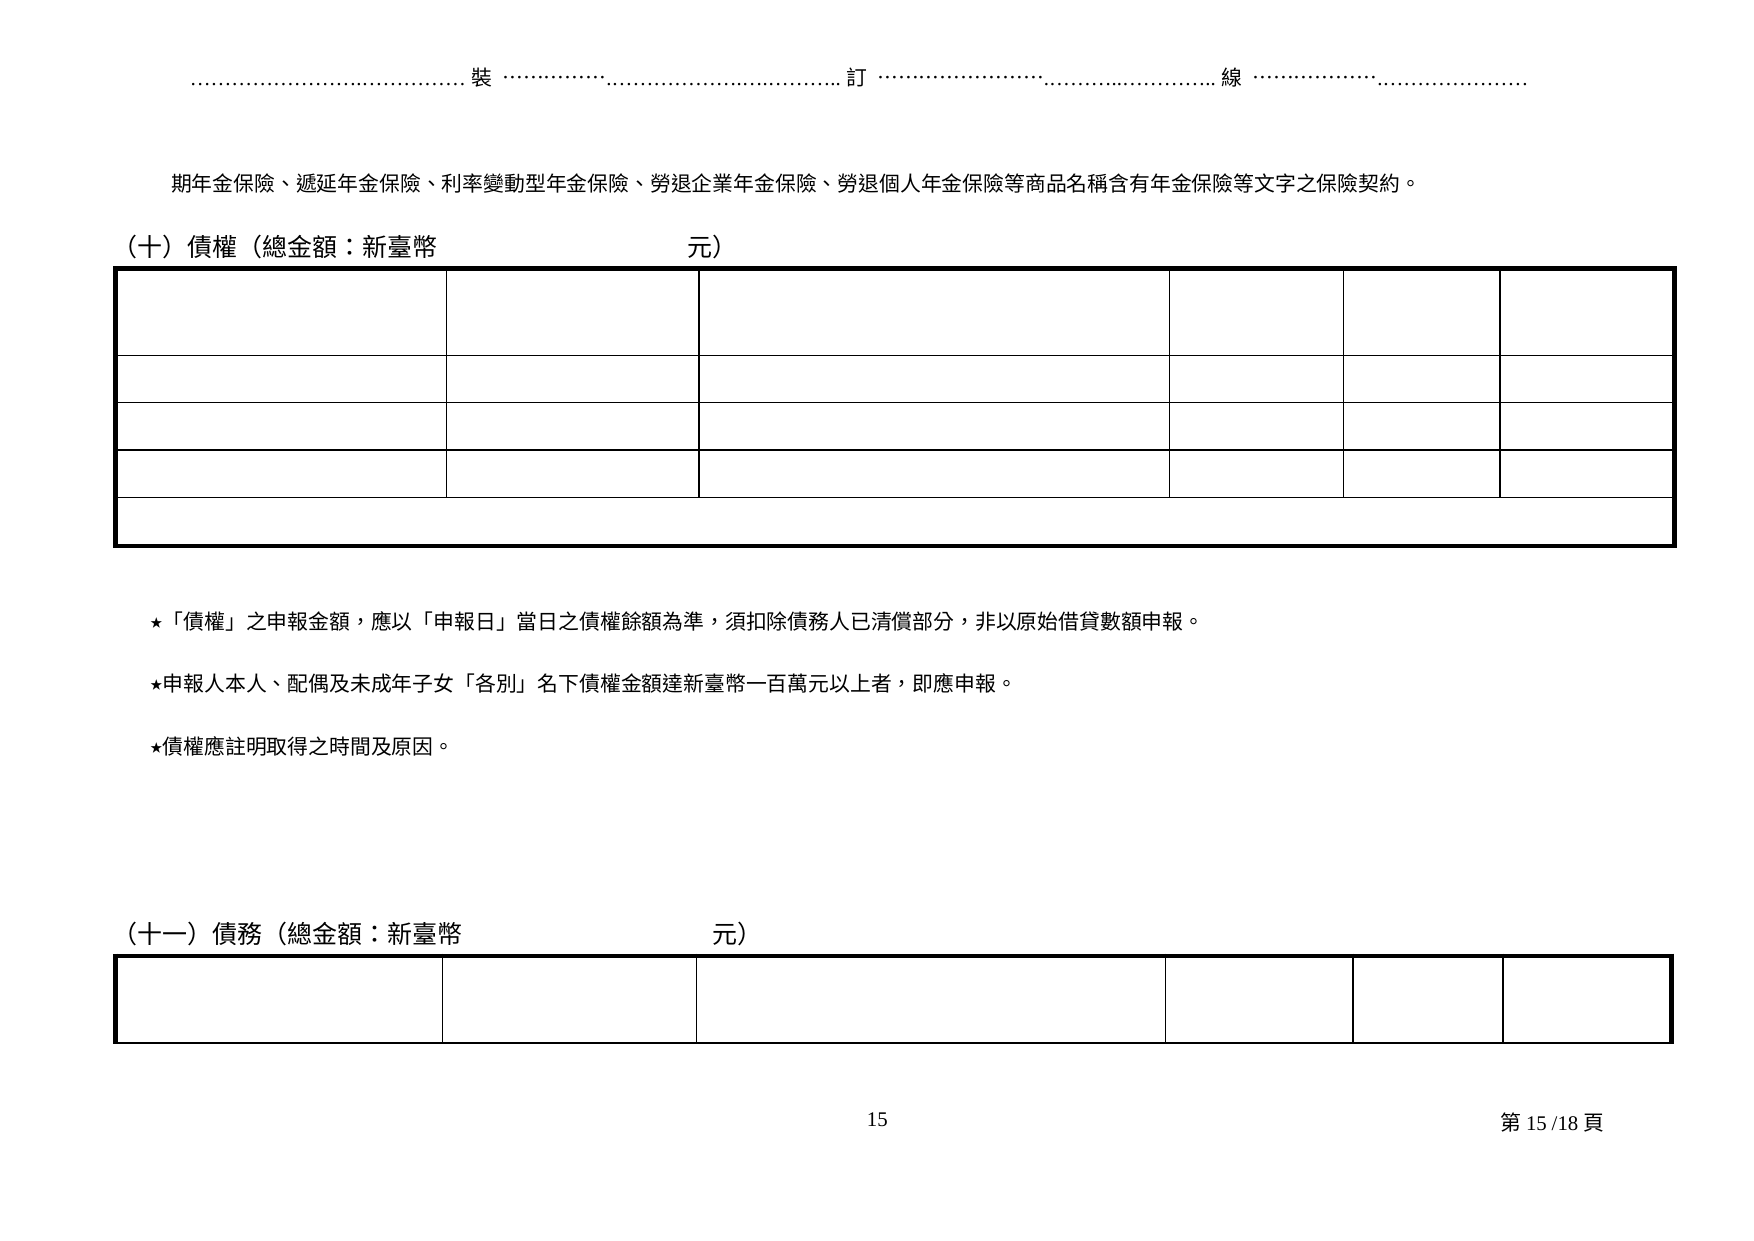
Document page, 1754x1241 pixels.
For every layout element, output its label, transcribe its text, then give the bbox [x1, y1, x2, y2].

table_cell [118, 403, 446, 449]
text ★債權應註明取得之時間及原因。 [150, 703, 1604, 766]
table_header 取得(發生)時間 [1354, 958, 1502, 1042]
text （十一）債務（總金額：新臺幣 元） [112, 891, 1604, 953]
table_cell [118, 356, 446, 402]
table_cell [1344, 356, 1499, 402]
text 期年金保險、遞延年金保險、利率變動型年金保險、勞退企業年金保險、勞退個人年金保險等商品名稱含有年金保險等文字之保險契約。 [150, 141, 1604, 203]
table_cell [1501, 451, 1672, 496]
table_header 取得(發生) 原因 [1501, 271, 1672, 354]
table_cell [700, 356, 1169, 402]
table_cell 總申報筆數： 筆 [118, 498, 1672, 544]
table_cell [447, 403, 698, 449]
table_header 取得(發生) 原因 [1504, 958, 1669, 1042]
table_cell [1344, 403, 1499, 449]
table_header 種類 [118, 271, 446, 354]
text ★申報人本人、配偶及未成年子女「各別」名下債權金額達新臺幣一百萬元以上者，即應申報。 [150, 641, 1604, 703]
table_cell [700, 451, 1169, 496]
table_header 債務人及地址 [700, 271, 1169, 354]
table_cell [1501, 403, 1672, 449]
table_cell [1170, 356, 1343, 402]
table_cell [1170, 451, 1343, 496]
table_header 餘額 [1166, 958, 1352, 1042]
text （十）債權（總金額：新臺幣 元） [112, 203, 1604, 266]
table_cell [1344, 451, 1499, 496]
table_cell [118, 451, 446, 496]
table_header 餘額 [1170, 271, 1343, 354]
table_cell [700, 403, 1169, 449]
table_cell [1170, 403, 1343, 449]
table_cell [1501, 356, 1672, 402]
table_header 債務人 [443, 958, 696, 1042]
text ★「債權」之申報金額，應以「申報日」當日之債權餘額為準，須扣除債務人已清償部分，非以原始借貸數額申報。 [150, 578, 1604, 641]
table_header 種類 [118, 958, 442, 1042]
table_header 債權人 [447, 271, 698, 354]
table_header 債權人及地址 [697, 958, 1165, 1042]
table_cell [447, 451, 698, 496]
table_cell [447, 356, 698, 402]
table_header 取得(發生) 時間 [1344, 271, 1499, 354]
